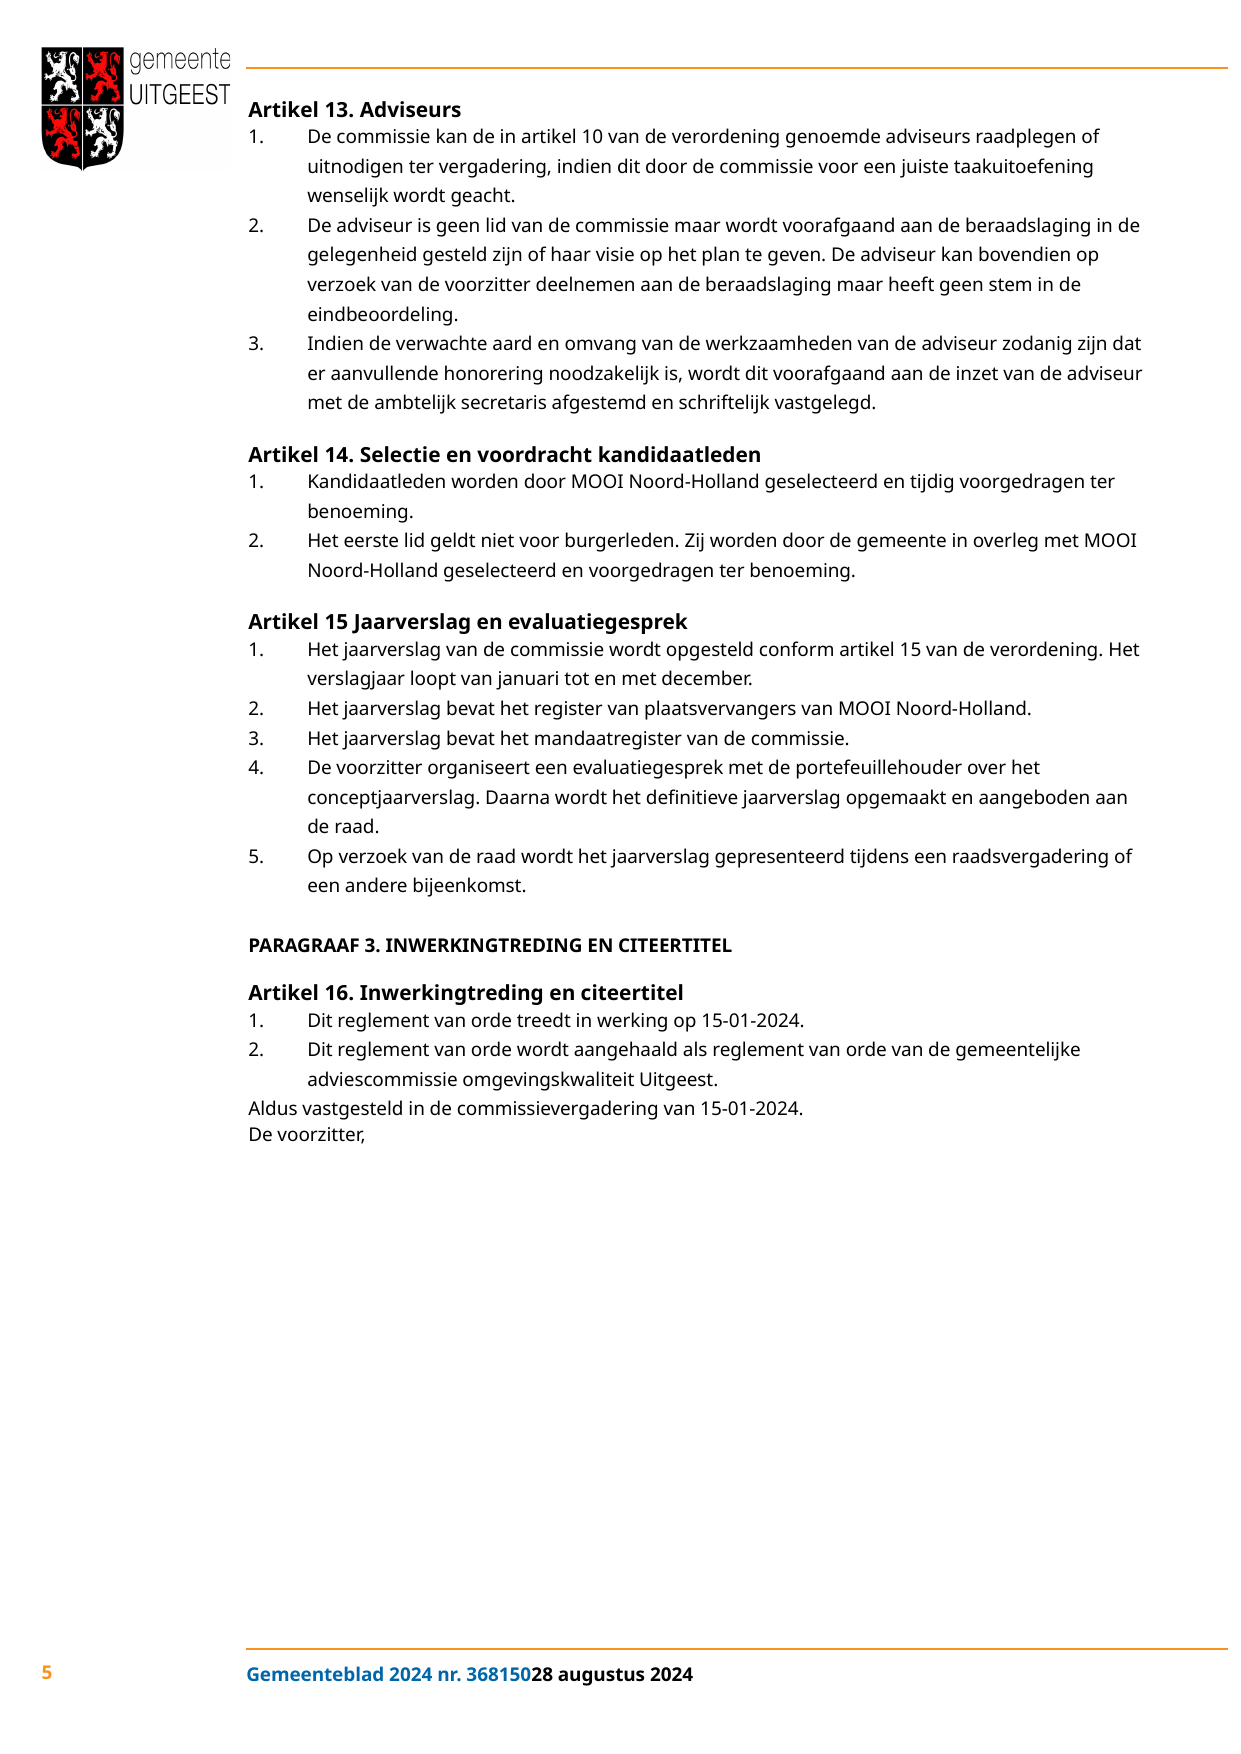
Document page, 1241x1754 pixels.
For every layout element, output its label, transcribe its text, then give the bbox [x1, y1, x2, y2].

list Dit reglement van orde wordt aangehaald als reglement van orde van de gemeentelijke adviescommissie omgevingskwaliteit Uitgeest. [248, 1036, 1152, 1092]
text PARAGRAAF 3. INWERKINGTREDING EN CITEERTITEL [248, 932, 1152, 957]
list Indien de verwachte aard en omvang van de werkzaamheden van de adviseur zodanig zijn dat er aanvullende honorering noodzakelijk is, wordt dit voorafgaand aan de inzet van de adviseur met de ambtelijk secretaris afgestemd en schriftelijk vastgelegd. [248, 330, 1152, 415]
text De voorzitter, [248, 1121, 1152, 1147]
list Kandidaatleden worden door MOOI Noord-Holland geselecteerd en tijdig voorgedragen ter benoeming. [248, 468, 1152, 524]
text Artikel 14. Selectie en voordracht kandidaatleden [248, 440, 1152, 468]
list Het jaarverslag van de commissie wordt opgesteld conform artikel 15 van de verordening. Het verslagjaar loopt van januari tot en met december. [248, 636, 1152, 691]
list De adviseur is geen lid van de commissie maar wordt voorafgaand aan de beraadslaging in de gelegenheid gesteld zijn of haar visie op het plan te geven. De adviseur kan bovendien op verzoek van de voorzitter deelnemen aan de beraadslaging maar heeft geen stem in de eindbeoordeling. [248, 212, 1152, 326]
text Artikel 15 Jaarverslag en evaluatiegesprek [248, 607, 1152, 636]
list Het eerste lid geldt niet voor burgerleden. Zij worden door de gemeente in overleg met MOOI Noord-Holland geselecteerd en voorgedragen ter benoeming. [248, 527, 1152, 583]
text Artikel 16. Inwerkingtreding en citeertitel [248, 978, 1152, 1007]
list Het jaarverslag bevat het register van plaatsvervangers van MOOI Noord-Holland. [248, 695, 1152, 721]
list De commissie kan de in artikel 10 van de verordening genoemde adviseurs raadplegen of uitnodigen ter vergadering, indien dit door de commissie voor een juiste taakuitoefening wenselijk wordt geacht. [248, 123, 1152, 208]
text Aldus vastgesteld in de commissievergadering van 15-01-2024. [248, 1096, 1152, 1121]
list De voorzitter organiseert een evaluatiegesprek met de portefeuillehouder over het conceptjaarverslag. Daarna wordt het definitieve jaarverslag opgemaakt en aangeboden aan de raad. [248, 754, 1152, 839]
list Dit reglement van orde treedt in werking op 15-01-2024. [248, 1007, 1152, 1032]
text Artikel 13. Adviseurs [248, 95, 1152, 123]
list Op verzoek van de raad wordt het jaarverslag gepresenteerd tijdens een raadsvergadering of een andere bijeenkomst. [248, 843, 1152, 898]
list Het jaarverslag bevat het mandaatregister van de commissie. [248, 725, 1152, 750]
picture [41, 47, 231, 172]
